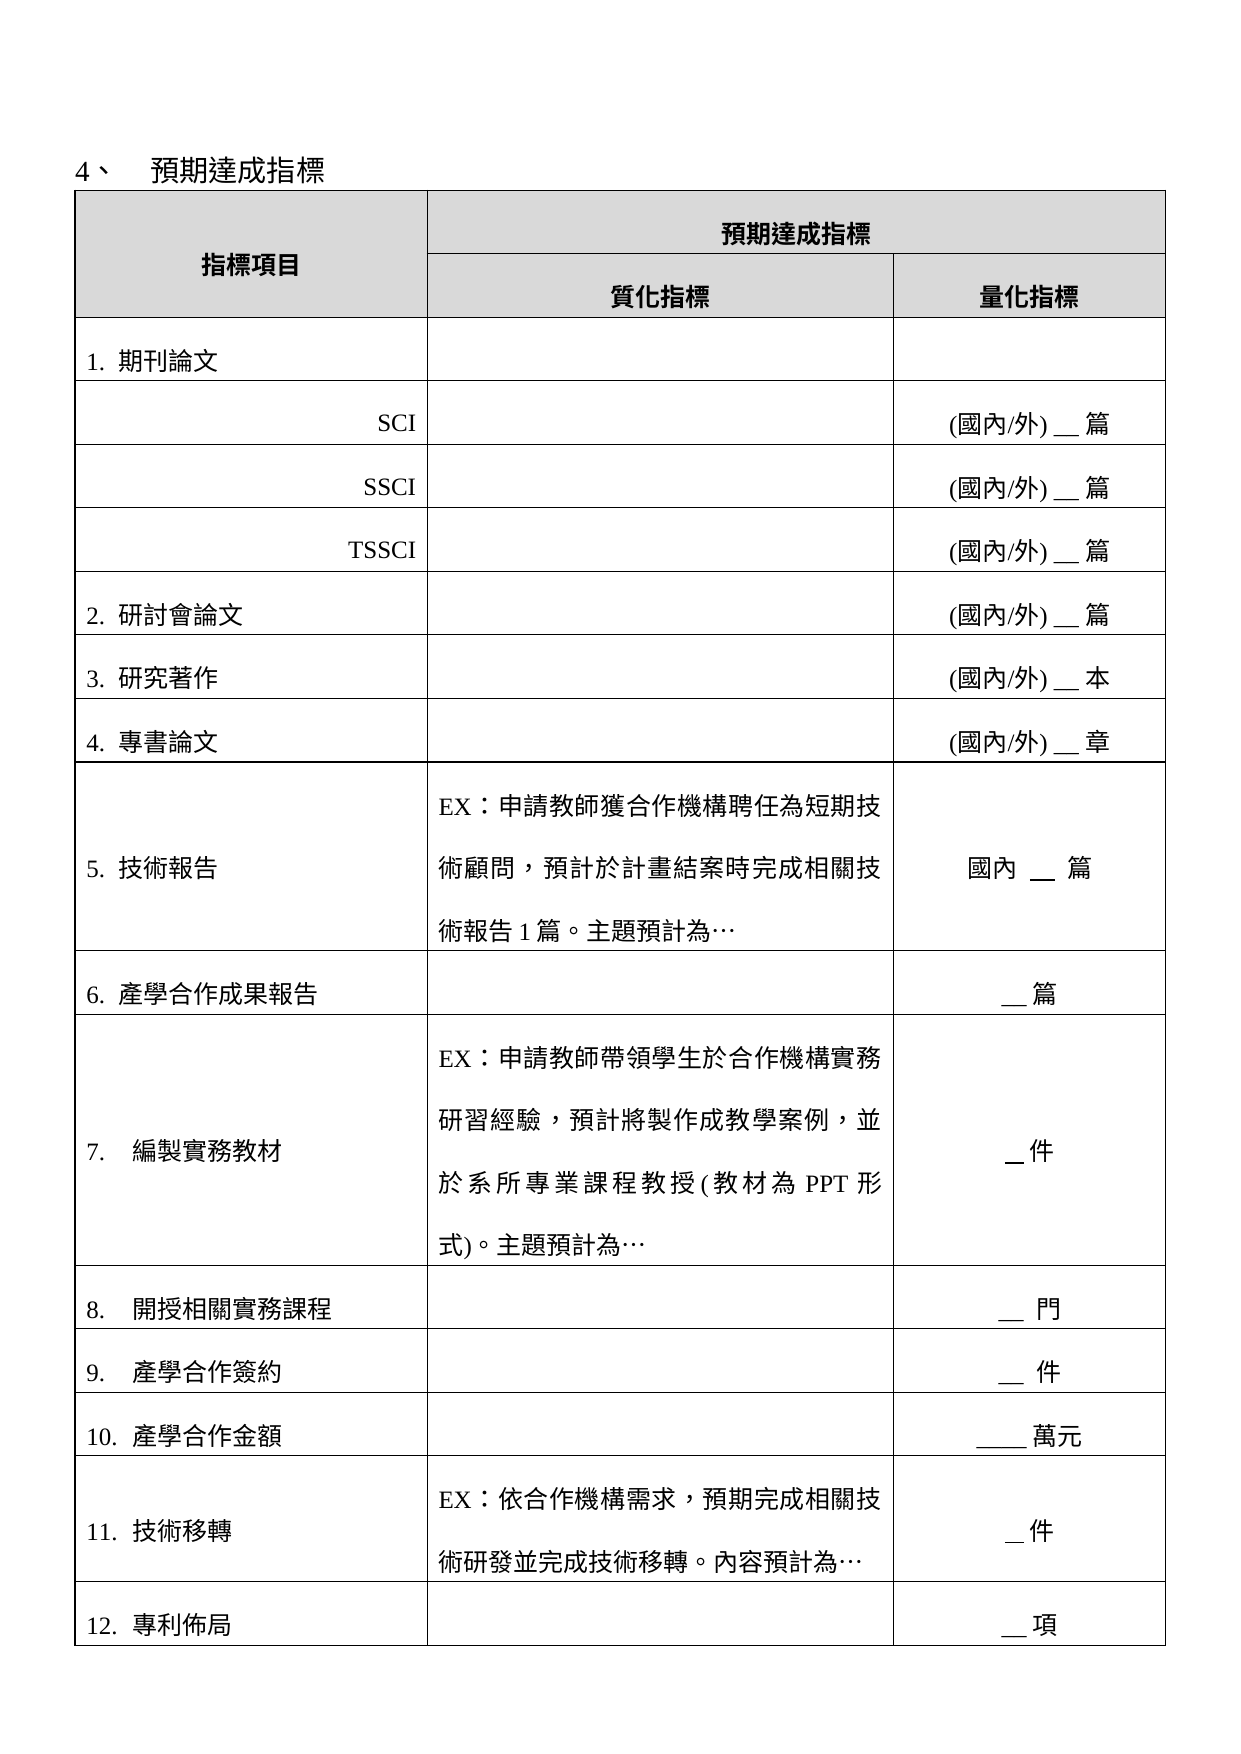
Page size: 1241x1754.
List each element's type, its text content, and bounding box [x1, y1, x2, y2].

table_cell EX：依合作機構需求，預期完成相關技術研發並完成技術移轉。內容預計為… [428, 1456, 893, 1581]
table_cell [428, 951, 893, 1013]
table_cell [428, 1582, 893, 1645]
table_cell 產學合作成果報告 [76, 951, 427, 1013]
table_cell [428, 318, 893, 380]
table_cell [428, 635, 893, 698]
table_cell (國內/外) __ 本 [894, 635, 1165, 698]
table_cell 技術移轉 [76, 1456, 427, 1581]
table_cell [428, 445, 893, 507]
table_cell [428, 508, 893, 571]
table_cell 專利佈局 [76, 1582, 427, 1645]
table_cell 量化指標 [894, 254, 1165, 317]
table_cell __ 門 [894, 1266, 1165, 1328]
table_cell 技術報告 [76, 763, 427, 950]
table_cell [428, 1329, 893, 1392]
table_header 預期達成指標 [428, 191, 1165, 253]
table_cell ____ 萬元 [894, 1393, 1165, 1455]
table_cell (國內/外) __ 篇 [894, 381, 1165, 444]
table_cell [428, 1393, 893, 1455]
table_cell 研究著作 [76, 635, 427, 698]
table_cell 產學合作金額 [76, 1393, 427, 1455]
table_cell __ 篇 [894, 951, 1165, 1013]
table_cell 開授相關實務課程 [76, 1266, 427, 1328]
table_cell 國內 篇 [894, 763, 1165, 950]
table_cell (國內/外) __ 篇 [894, 445, 1165, 507]
table_cell EX：申請教師獲合作機構聘任為短期技術顧問，預計於計畫結案時完成相關技術報告1篇。主題預計為… [428, 763, 893, 950]
table_cell (國內/外) __ 章 [894, 699, 1165, 761]
table_cell __ 項 [894, 1582, 1165, 1645]
table_cell TSSCI [76, 508, 427, 571]
table_cell SSCI [76, 445, 427, 507]
table_cell [428, 381, 893, 444]
table_cell 件 [894, 1015, 1165, 1264]
table_cell 專書論文 [76, 699, 427, 761]
table_header 指標項目 [76, 191, 427, 317]
table_cell 件 [894, 1456, 1165, 1581]
table_cell EX：申請教師帶領學生於合作機構實務研習經驗，預計將製作成教學案例，並於系所專業課程教授(教材為PPT形式)。主題預計為… [428, 1015, 893, 1264]
table_cell [428, 1266, 893, 1328]
list 預期達成指標 [75, 127, 1165, 189]
table_cell 研討會論文 [76, 572, 427, 634]
table_cell 質化指標 [428, 254, 893, 317]
table_cell 編製實務教材 [76, 1015, 427, 1264]
table_cell (國內/外) __ 篇 [894, 508, 1165, 571]
table_cell 產學合作簽約 [76, 1329, 427, 1392]
table_cell [428, 699, 893, 761]
table_cell SCI [76, 381, 427, 444]
table_cell [894, 318, 1165, 380]
table_cell [428, 572, 893, 634]
table_cell __ 件 [894, 1329, 1165, 1392]
table_cell (國內/外) __ 篇 [894, 572, 1165, 634]
table_cell 期刊論文 [76, 318, 427, 380]
